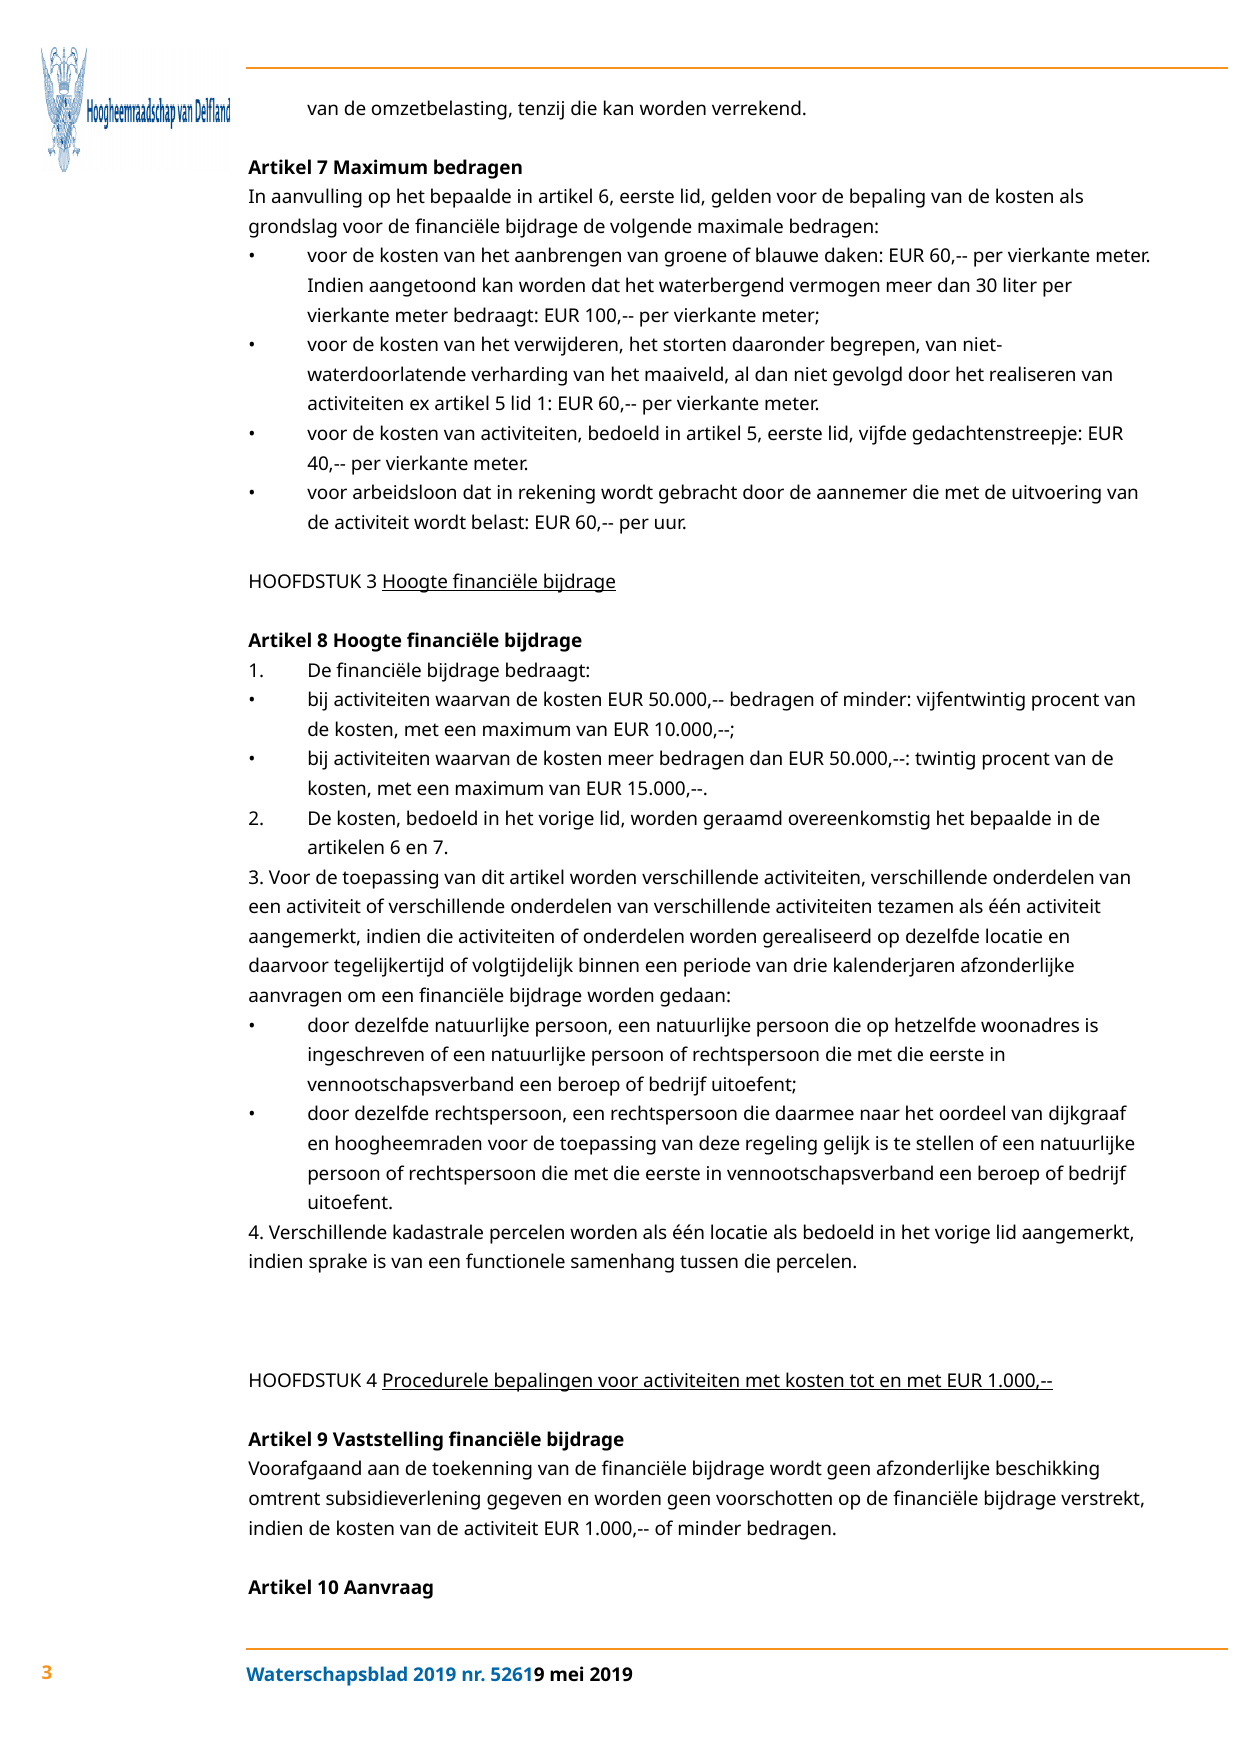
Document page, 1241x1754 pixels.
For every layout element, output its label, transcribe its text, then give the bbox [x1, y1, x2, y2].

text Artikel 7 Maximum bedragen [248, 154, 1152, 180]
list voor de kosten van activiteiten, bedoeld in artikel 5, eerste lid, vijfde gedachtenstreepje: EUR 40,-- per vierkante meter. [248, 420, 1152, 476]
list voor arbeidsloon dat in rekening wordt gebracht door de aannemer die met de uitvoering van de activiteit wordt belast: EUR 60,-- per uur. [248, 479, 1152, 535]
text Artikel 8 Hoogte financiële bijdrage [248, 627, 1152, 653]
list bij activiteiten waarvan de kosten meer bedragen dan EUR 50.000,--: twintig procent van de kosten, met een maximum van EUR 15.000,--. [248, 746, 1152, 801]
text HOOFDSTUK 4 Procedurele bepalingen voor activiteiten met kosten tot en met EUR 1.000,-- [248, 1367, 1152, 1393]
text Artikel 9 Vaststelling financiële bijdrage [248, 1426, 1152, 1452]
text 3. Voor de toepassing van dit artikel worden verschillende activiteiten, verschillende onderdelen van een activiteit of verschillende onderdelen van verschillende activiteiten tezamen als één activiteit aangemerkt, indien die activiteiten of onderdelen worden gerealiseerd op dezelfde locatie en daarvoor tegelijkertijd of volgtijdelijk binnen een periode van drie kalenderjaren afzonderlijke aanvragen om een financiële bijdrage worden gedaan: [248, 864, 1152, 1008]
list van de omzetbelasting, tenzij die kan worden verrekend. [248, 95, 1152, 121]
text 4. Verschillende kadastrale percelen worden als één locatie als bedoeld in het vorige lid aangemerkt, indien sprake is van een functionele samenhang tussen die percelen. [248, 1219, 1152, 1274]
list voor de kosten van het verwijderen, het storten daaronder begrepen, van niet-waterdoorlatende verharding van het maaiveld, al dan niet gevolgd door het realiseren van activiteiten ex artikel 5 lid 1: EUR 60,-- per vierkante meter. [248, 331, 1152, 416]
text Artikel 10 Aanvraag [248, 1574, 1152, 1600]
list bij activiteiten waarvan de kosten EUR 50.000,-- bedragen of minder: vijfentwintig procent van de kosten, met een maximum van EUR 10.000,--; [248, 686, 1152, 742]
text In aanvulling op het bepaalde in artikel 6, eerste lid, gelden voor de bepaling van de kosten als grondslag voor de financiële bijdrage de volgende maximale bedragen: [248, 183, 1152, 239]
list voor de kosten van het aanbrengen van groene of blauwe daken: EUR 60,-- per vierkante meter. Indien aangetoond kan worden dat het waterbergend vermogen meer dan 30 liter per vierkante meter bedraagt: EUR 100,-- per vierkante meter; [248, 243, 1152, 328]
text Voorafgaand aan de toekenning van de financiële bijdrage wordt geen afzonderlijke beschikking omtrent subsidieverlening gegeven en worden geen voorschotten op de financiële bijdrage verstrekt, indien de kosten van de activiteit EUR 1.000,-- of minder bedragen. [248, 1456, 1152, 1541]
list De kosten, bedoeld in het vorige lid, worden geraamd overeenkomstig het bepaalde in de artikelen 6 en 7. [248, 805, 1152, 860]
list De financiële bijdrage bedraagt: [248, 657, 1152, 683]
list door dezelfde rechtspersoon, een rechtspersoon die daarmee naar het oordeel van dijkgraaf en hoogheemraden voor de toepassing van deze regeling gelijk is te stellen of een natuurlijke persoon of rechtspersoon die met die eerste in vennootschapsverband een beroep of bedrijf uitoefent. [248, 1101, 1152, 1215]
list door dezelfde natuurlijke persoon, een natuurlijke persoon die op hetzelfde woonadres is ingeschreven of een natuurlijke persoon of rechtspersoon die met die eerste in vennootschapsverband een beroep of bedrijf uitoefent; [248, 1012, 1152, 1097]
text HOOFDSTUK 3 Hoogte financiële bijdrage [248, 568, 1152, 594]
picture [41, 47, 231, 172]
